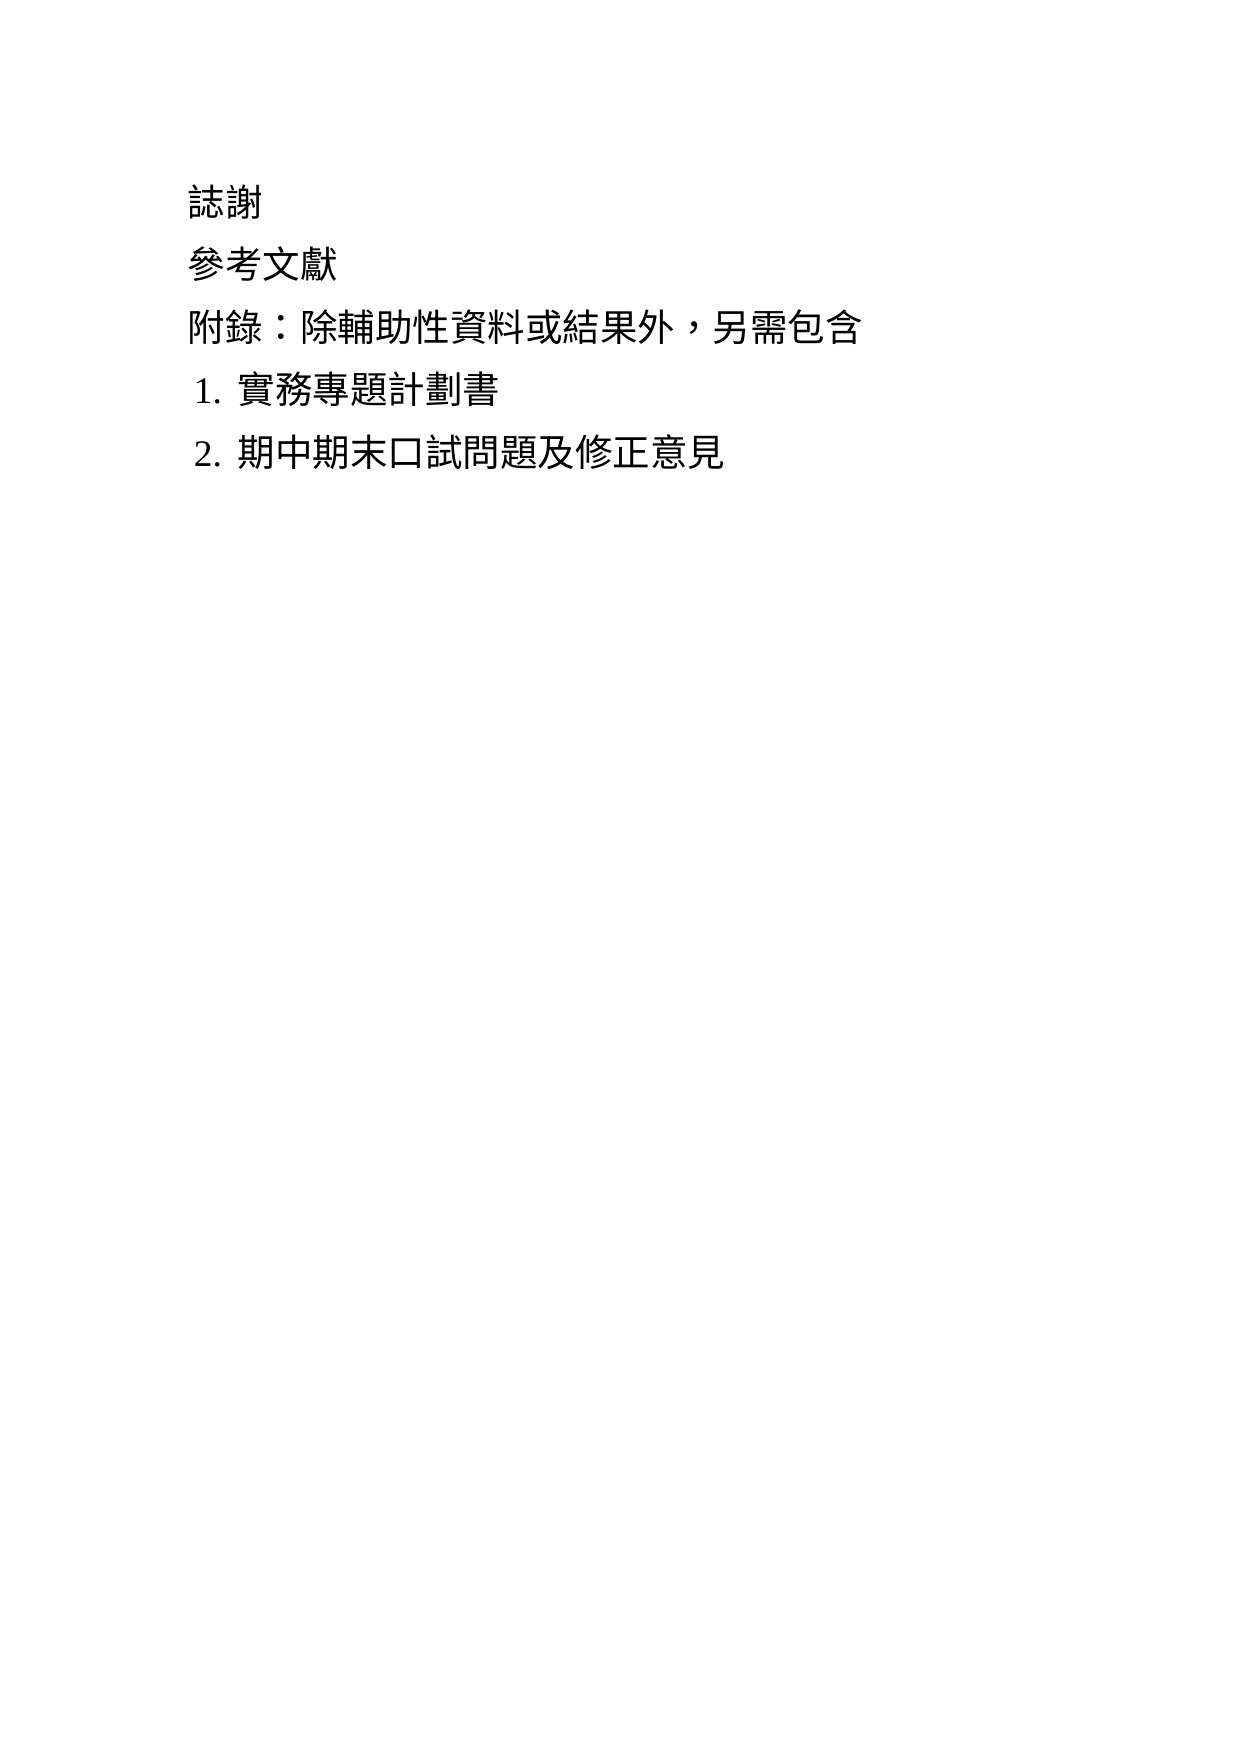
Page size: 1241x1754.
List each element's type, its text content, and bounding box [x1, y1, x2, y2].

list 實務專題計劃書 [187, 346, 1053, 408]
list 期中期末口試問題及修正意見 [187, 408, 1053, 471]
text 附錄：除輔助性資料或結果外，另需包含 [187, 283, 1053, 346]
text 參考文獻 [187, 221, 1053, 283]
text 誌謝 [187, 158, 1053, 221]
